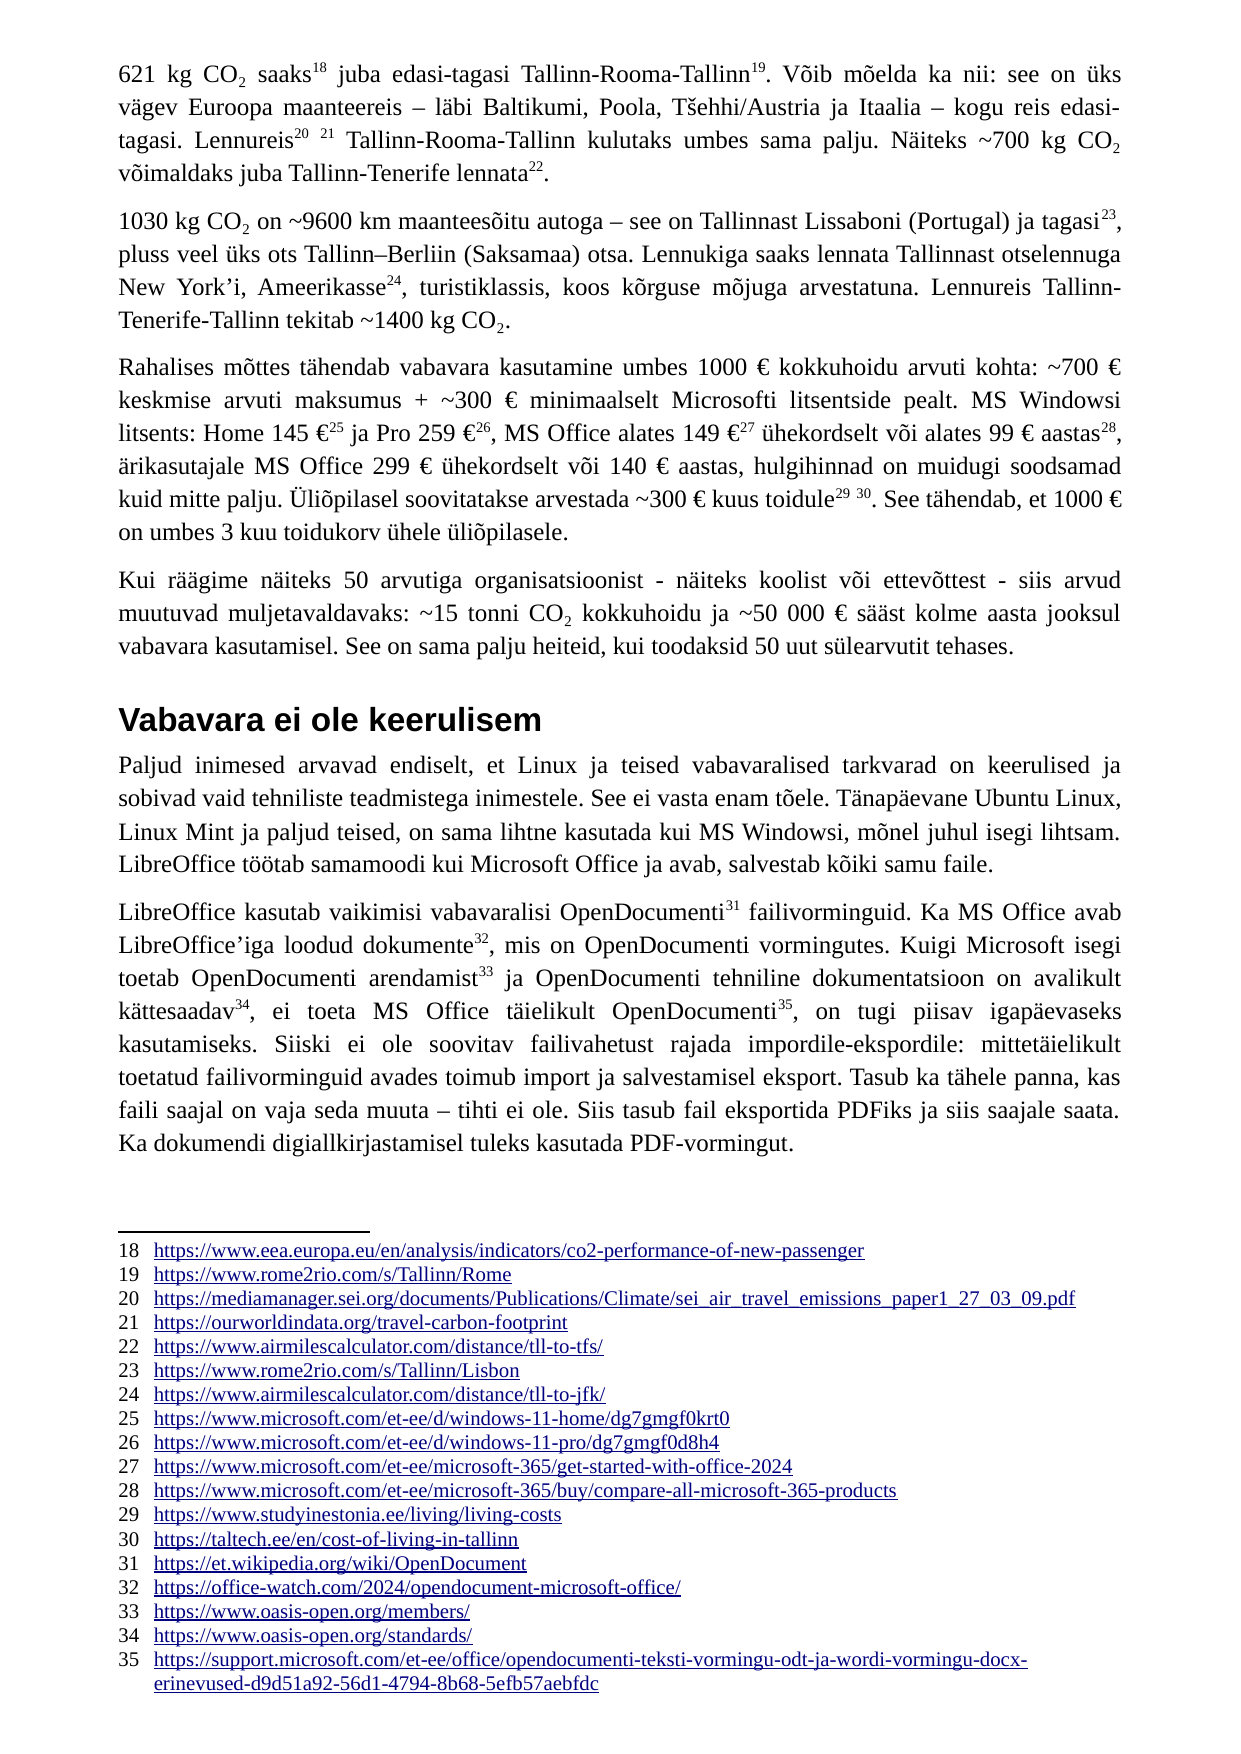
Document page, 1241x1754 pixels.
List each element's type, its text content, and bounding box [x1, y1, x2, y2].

text Rahalises mõttes tähendab vabavara kasutamine umbes 1000 € kokkuhoidu arvuti kohta: ~700 € keskmise arvuti maksumus + ~300 € minimaalselt Microsofti litsentside pealt. MS Windowsi litsents: Home 145 € ja Pro 259 €, MS Office alates 149 € ühekordselt või alates 99 € aastas, ärikasutajale MS Office 299 € ühekordselt või 140 € aastas, hulgihinnad on muidugi soodsamad kuid mitte palju. Üliõpilasel soovitatakse arvestada ~300 € kuus toidule . See tähendab, et 1000 € on umbes 3 kuu toidukorv ühele üliõpilasele. [118, 352, 1122, 546]
text https://office-watch.com/2024/opendocument-microsoft-office/ [118, 1574, 1122, 1599]
text https://www.microsoft.com/et-ee/microsoft-365/get-started-with-office-2024 [118, 1454, 1122, 1478]
text Kui räägime näiteks 50 arvutiga organisatsioonist - näiteks koolist või ettevõttest - siis arvud muutuvad muljetavaldavaks: ~15 tonni CO₂ kokkuhoidu ja ~50 000 € sääst kolme aasta jooksul vabavara kasutamisel. See on sama palju heiteid, kui toodaksid 50 uut sülearvutit tehases. [118, 565, 1122, 660]
text https://support.microsoft.com/et-ee/office/opendocumenti-teksti-vormingu-odt-ja-wordi-vormingu-docx-erinevused-d9d51a92-56d1-4794-8b68-5efb57aebfdc [118, 1647, 1122, 1695]
subtitle Vabavara ei ole keerulisem [118, 699, 1122, 738]
text https://www.airmilescalculator.com/distance/tll-to-jfk/ [118, 1382, 1122, 1406]
text https://www.oasis-open.org/standards/ [118, 1623, 1122, 1647]
text https://www.rome2rio.com/s/Tallinn/Rome [118, 1262, 1122, 1286]
text 621 kg CO₂ saaks juba edasi-tagasi Tallinn-Rooma-Tallinn. Võib mõelda ka nii: see on üks vägev Euroopa maanteereis – läbi Baltikumi, Poola, Tšehhi/Austria ja Itaalia – kogu reis edasi-tagasi. Lennureis Tallinn-Rooma-Tallinn kulutaks umbes sama palju. Näiteks ~700 kg CO₂ võimaldaks juba Tallinn-Tenerife lennata. [118, 59, 1122, 187]
text https://www.oasis-open.org/members/ [118, 1599, 1122, 1623]
text https://www.microsoft.com/et-ee/d/windows-11-pro/dg7gmgf0d8h4 [118, 1430, 1122, 1454]
text https://ourworldindata.org/travel-carbon-footprint [118, 1310, 1122, 1334]
text https://www.microsoft.com/et-ee/d/windows-11-home/dg7gmgf0krt0 [118, 1406, 1122, 1430]
text 1030 kg CO₂ on ~9600 km maanteesõitu autoga – see on Tallinnast Lissaboni (Portugal) ja tagasi, pluss veel üks ots Tallinn–Berliin (Saksamaa) otsa. Lennukiga saaks lennata Tallinnast otselennuga New York’i, Ameerikasse, turistiklassis, koos kõrguse mõjuga arvestatuna. Lennureis Tallinn-Tenerife-Tallinn tekitab ~1400 kg CO₂. [118, 206, 1122, 333]
text LibreOffice kasutab vaikimisi vabavaralisi OpenDocumenti failivorminguid. Ka MS Office avab LibreOffice’iga loodud dokumente, mis on OpenDocumenti vormingutes. Kuigi Microsoft isegi toetab OpenDocumenti arendamist ja OpenDocumenti tehniline dokumentatsioon on avalikult kättesaadav, ei toeta MS Office täielikult OpenDocumenti, on tugi piisav igapäevaseks kasutamiseks. Siiski ei ole soovitav failivahetust rajada impordile-ekspordile: mittetäielikult toetatud failivorminguid avades toimub import ja salvestamisel eksport. Tasub ka tähele panna, kas faili saajal on vaja seda muuta – tihti ei ole. Siis tasub fail eksportida PDFiks ja siis saajale saata. Ka dokumendi digiallkirjastamisel tuleks kasutada PDF-vormingut. [118, 897, 1122, 1157]
text https://taltech.ee/en/cost-of-living-in-tallinn [118, 1526, 1122, 1551]
text https://et.wikipedia.org/wiki/OpenDocument [118, 1551, 1122, 1574]
text https://www.airmilescalculator.com/distance/tll-to-tfs/ [118, 1334, 1122, 1358]
text https://www.microsoft.com/et-ee/microsoft-365/buy/compare-all-microsoft-365-products [118, 1478, 1122, 1502]
text https://mediamanager.sei.org/documents/Publications/Climate/sei_air_travel_emissions_paper1_27_03_09.pdf [118, 1286, 1122, 1310]
text https://www.eea.europa.eu/en/analysis/indicators/co2-performance-of-new-passenger [118, 1238, 1122, 1262]
text https://www.rome2rio.com/s/Tallinn/Lisbon [118, 1358, 1122, 1382]
text Paljud inimesed arvavad endiselt, et Linux ja teised vabavaralised tarkvarad on keerulised ja sobivad vaid tehniliste teadmistega inimestele. See ei vasta enam tõele. Tänapäevane Ubuntu Linux, Linux Mint ja paljud teised, on sama lihtne kasutada kui MS Windowsi, mõnel juhul isegi lihtsam. LibreOffice töötab samamoodi kui Microsoft Office ja avab, salvestab kõiki samu faile. [118, 751, 1122, 878]
text https://www.studyinestonia.ee/living/living-costs [118, 1502, 1122, 1526]
